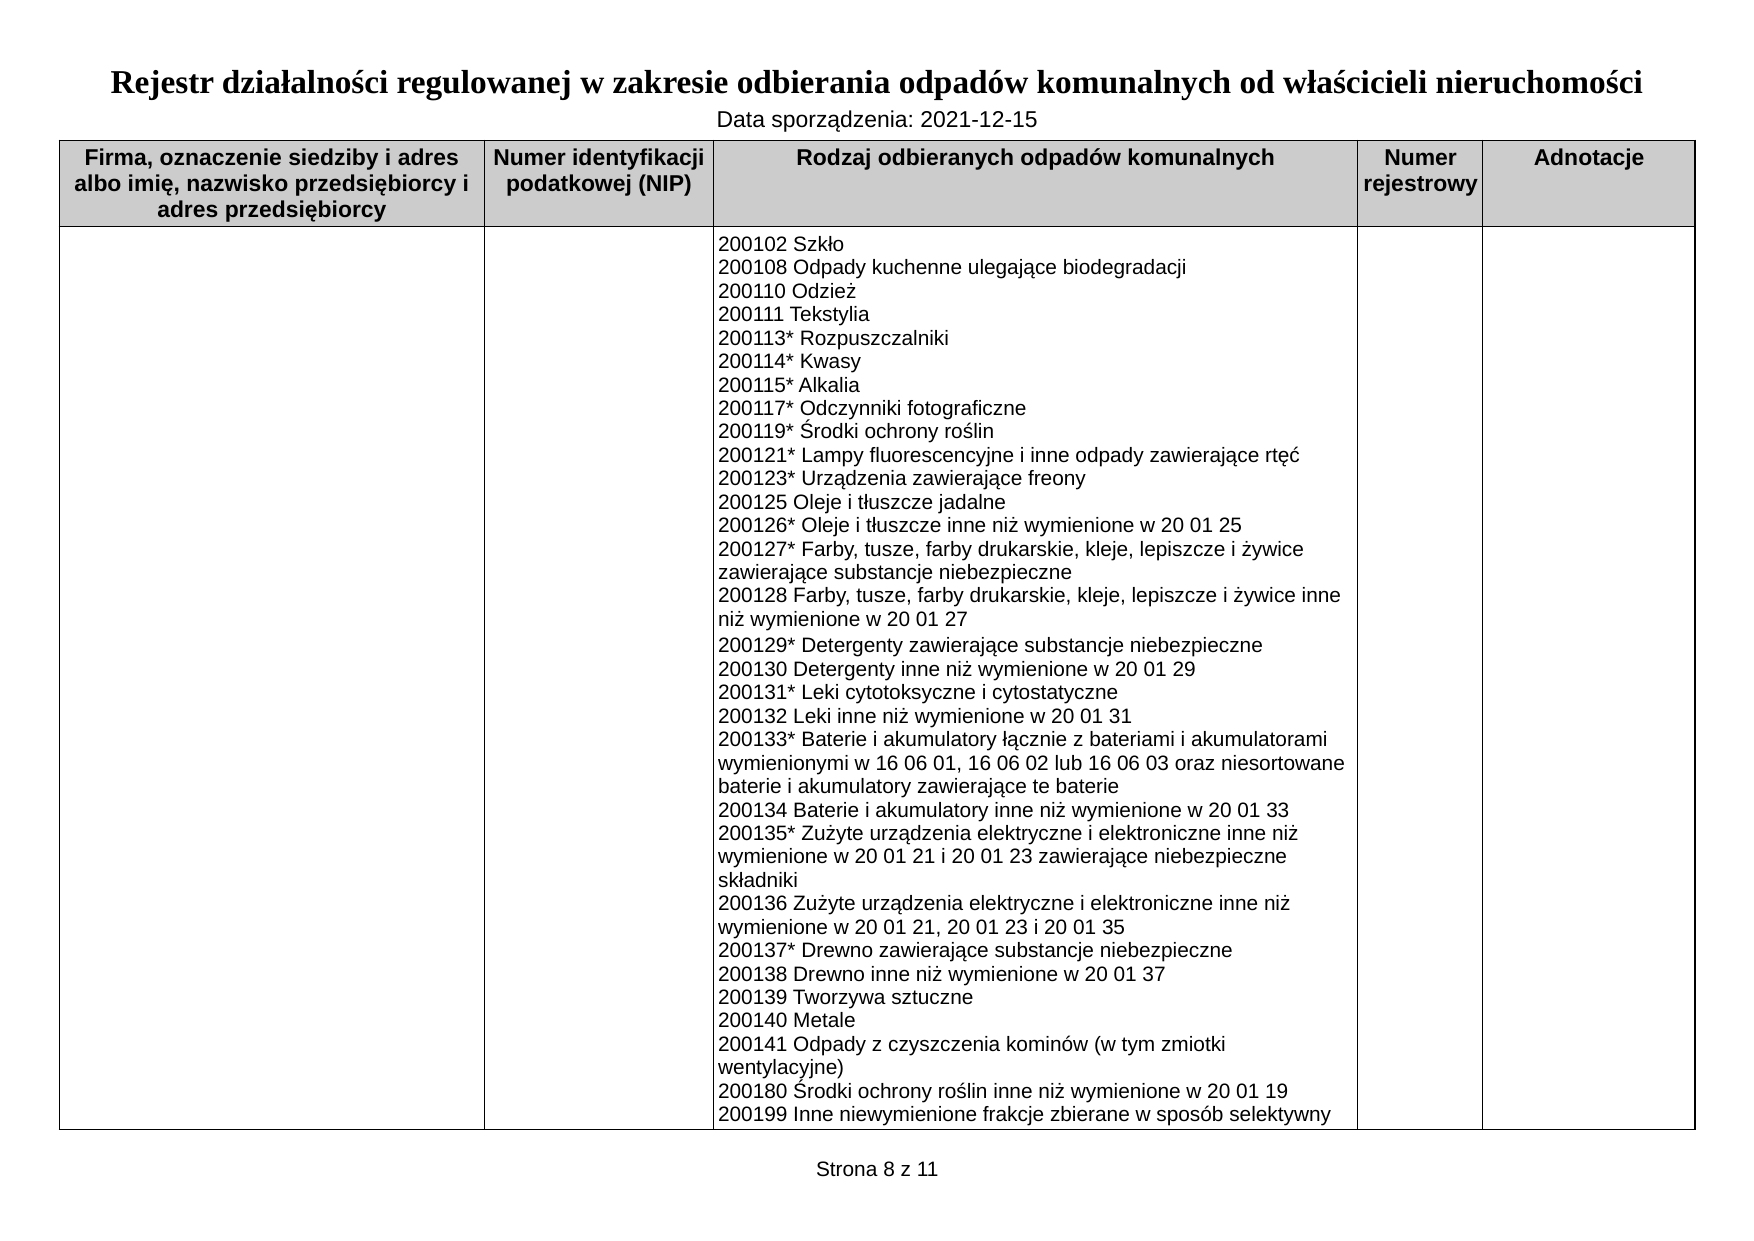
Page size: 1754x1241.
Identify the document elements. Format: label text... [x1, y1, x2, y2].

table_cell [1483, 227, 1694, 1129]
table_cell Adnotacje [1483, 141, 1694, 226]
table_header Rejestr działalności regulowanej w zakresie odbierania odpadów komunalnych od właścicieli nieruchomości Data sporządzenia: 2021-12-15 [59, 59, 1695, 139]
table_cell 200102 Szkło 200108 Odpady kuchenne ulegające biodegradacji 200110 Odzież 200111 Tekstylia 200113* Rozpuszczalniki 200114* Kwasy 200115* Alkalia 200117* Odczynniki fotograficzne 200119* Środki ochrony roślin 200121* Lampy fluorescencyjne i inne odpady zawierające rtęć 200123* Urządzenia zawierające freony 200125 Oleje i tłuszcze jadalne 200126* Oleje i tłuszcze inne niż wymienione w 20 01 25 200127* Farby, tusze, farby drukarskie, kleje, lepiszcze i żywice zawierające substancje niebezpieczne 200128 Farby, tusze, farby drukarskie, kleje, lepiszcze i żywice inne niż wymienione w 20 01 27 200129* Detergenty zawierające substancje niebezpieczne 200130 Detergenty inne niż wymienione w 20 01 29 200131* Leki cytotoksyczne i cytostatyczne 200132 Leki inne niż wymienione w 20 01 31 200133* Baterie i akumulatory łącznie z bateriami i akumulatorami wymienionymi w 16 06 01, 16 06 02 lub 16 06 03 oraz niesortowane baterie i akumulatory zawierające te baterie 200134 Baterie i akumulatory inne niż wymienione w 20 01 33 200135* Zużyte urządzenia elektryczne i elektroniczne inne niż wymienione w 20 01 21 i 20 01 23 zawierające niebezpieczne składniki 200136 Zużyte urządzenia elektryczne i elektroniczne inne niż wymienione w 20 01 21, 20 01 23 i 20 01 35 200137* Drewno zawierające substancje niebezpieczne 200138 Drewno inne niż wymienione w 20 01 37 200139 Tworzywa sztuczne 200140 Metale 200141 Odpady z czyszczenia kominów (w tym zmiotki wentylacyjne) 200180 Środki ochrony roślin inne niż wymienione w 20 01 19 200199 Inne niewymienione frakcje zbierane w sposób selektywny [714, 227, 1357, 1129]
table_cell [1358, 227, 1482, 1129]
table_cell [485, 227, 713, 1129]
table_cell Numer identyfikacji podatkowej (NIP) [485, 141, 713, 226]
table_cell Rodzaj odbieranych odpadów komunalnych [714, 141, 1357, 226]
table_cell [60, 227, 484, 1129]
table_cell Numer rejestrowy [1358, 141, 1482, 226]
table_cell Firma, oznaczenie siedziby i adres albo imię, nazwisko przedsiębiorcy i adres przedsiębiorcy [60, 141, 484, 226]
